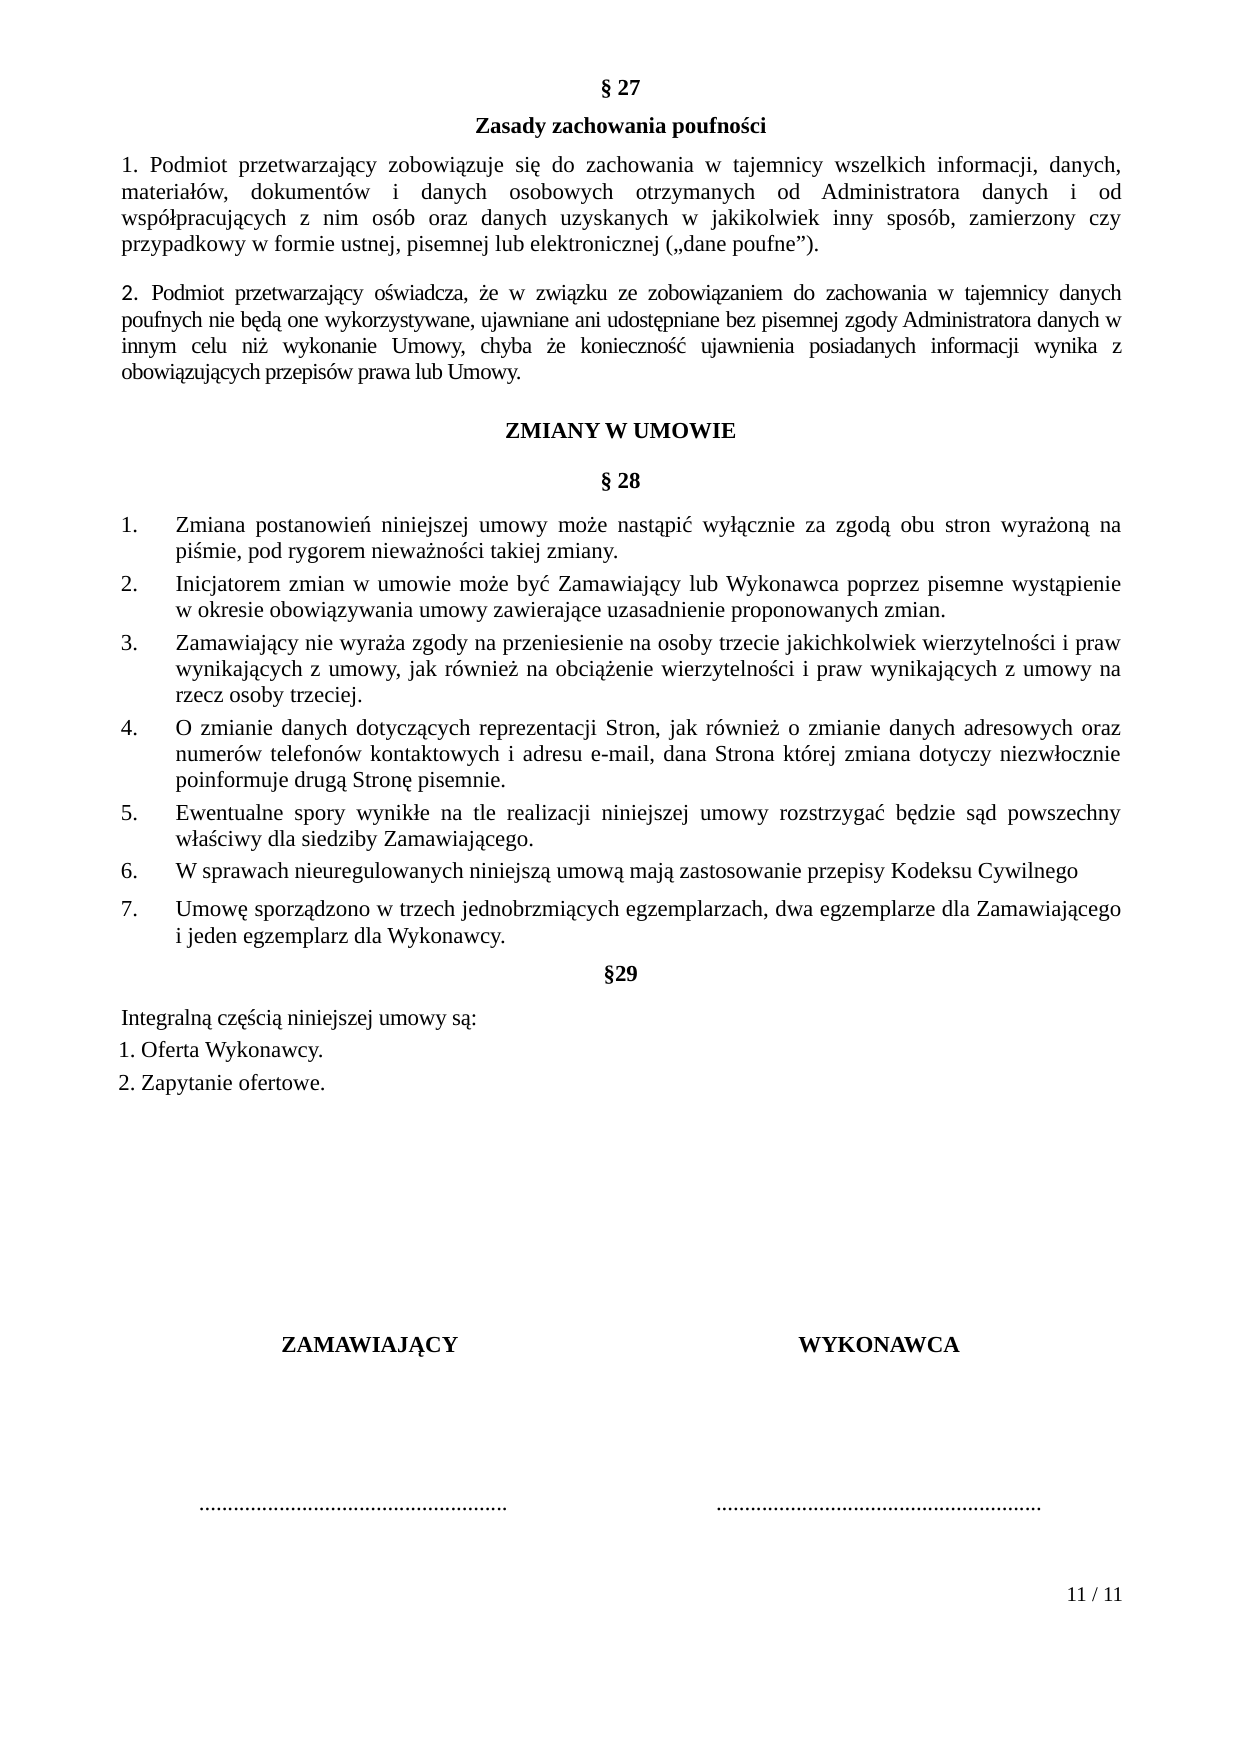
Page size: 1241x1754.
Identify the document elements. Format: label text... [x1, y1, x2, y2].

list Zmiana postanowień niniejszej umowy może nastąpić wyłącznie za zgodą obu stron wyrażoną na piśmie, pod rygorem nieważności takiej zmiany. [121, 511, 1123, 564]
list Oferta Wykonawcy. [118, 1036, 1123, 1063]
text § 28 [118, 467, 1123, 493]
text Zasady zachowania poufności [118, 112, 1123, 138]
list Zapytanie ofertowe. [118, 1068, 1123, 1095]
text ...................................................... ......................................................... [118, 1489, 1123, 1515]
list Ewentualne spory wynikłe na tle realizacji niniejszej umowy rozstrzygać będzie sąd powszechny właściwy dla siedziby Zamawiającego. [121, 798, 1123, 851]
text ZAMAWIAJĄCY WYKONAWCA [118, 1331, 1123, 1357]
list W sprawach nieuregulowanych niniejszą umową mają zastosowanie przepisy Kodeksu Cywilnego [121, 857, 1123, 883]
list 1. Podmiot przetwarzający zobowiązuje się do zachowania w tajemnicy wszelkich informacji, danych, materiałów, dokumentów i danych osobowych otrzymanych od Administratora danych i od współpracujących z nim osób oraz danych uzyskanych w jakikolwiek inny sposób, zamierzony czy przypadkowy w formie ustnej, pisemnej lub elektronicznej („dane poufne”). [121, 151, 1123, 257]
list Umowę sporządzono w trzech jednobrzmiących egzemplarzach, dwa egzemplarze dla Zamawiającego i jeden egzemplarz dla Wykonawcy. [121, 895, 1123, 948]
text ZMIANY W UMOWIE [118, 417, 1123, 444]
text §29 [118, 960, 1123, 986]
list O zmianie danych dotyczących reprezentacji Stron, jak również o zmianie danych adresowych oraz numerów telefonów kontaktowych i adresu e-mail, dana Strona której zmiana dotyczy niezwłocznie poinformuje drugą Stronę pisemnie. [121, 713, 1123, 793]
list Inicjatorem zmian w umowie może być Zamawiający lub Wykonawca poprzez pisemne wystąpienie w okresie obowiązywania umowy zawierające uzasadnienie proponowanych zmian. [121, 570, 1123, 623]
list Podmiot przetwarzający oświadcza, że w związku ze zobowiązaniem do zachowania w tajemnicy danych poufnych nie będą one wykorzystywane, ujawniane ani udostępniane bez pisemnej zgody Administratora danych w innym celu niż wykonanie Umowy, chyba że konieczność ujawnienia posiadanych informacji wynika z obowiązujących przepisów prawa lub Umowy. [121, 278, 1123, 385]
list Zamawiający nie wyraża zgody na przeniesienie na osoby trzecie jakichkolwiek wierzytelności i praw wynikających z umowy, jak również na obciążenie wierzytelności i praw wynikających z umowy na rzecz osoby trzeciej. [121, 628, 1123, 708]
text § 27 [118, 74, 1123, 100]
text Integralną częścią niniejszej umowy są: [121, 1004, 1123, 1030]
